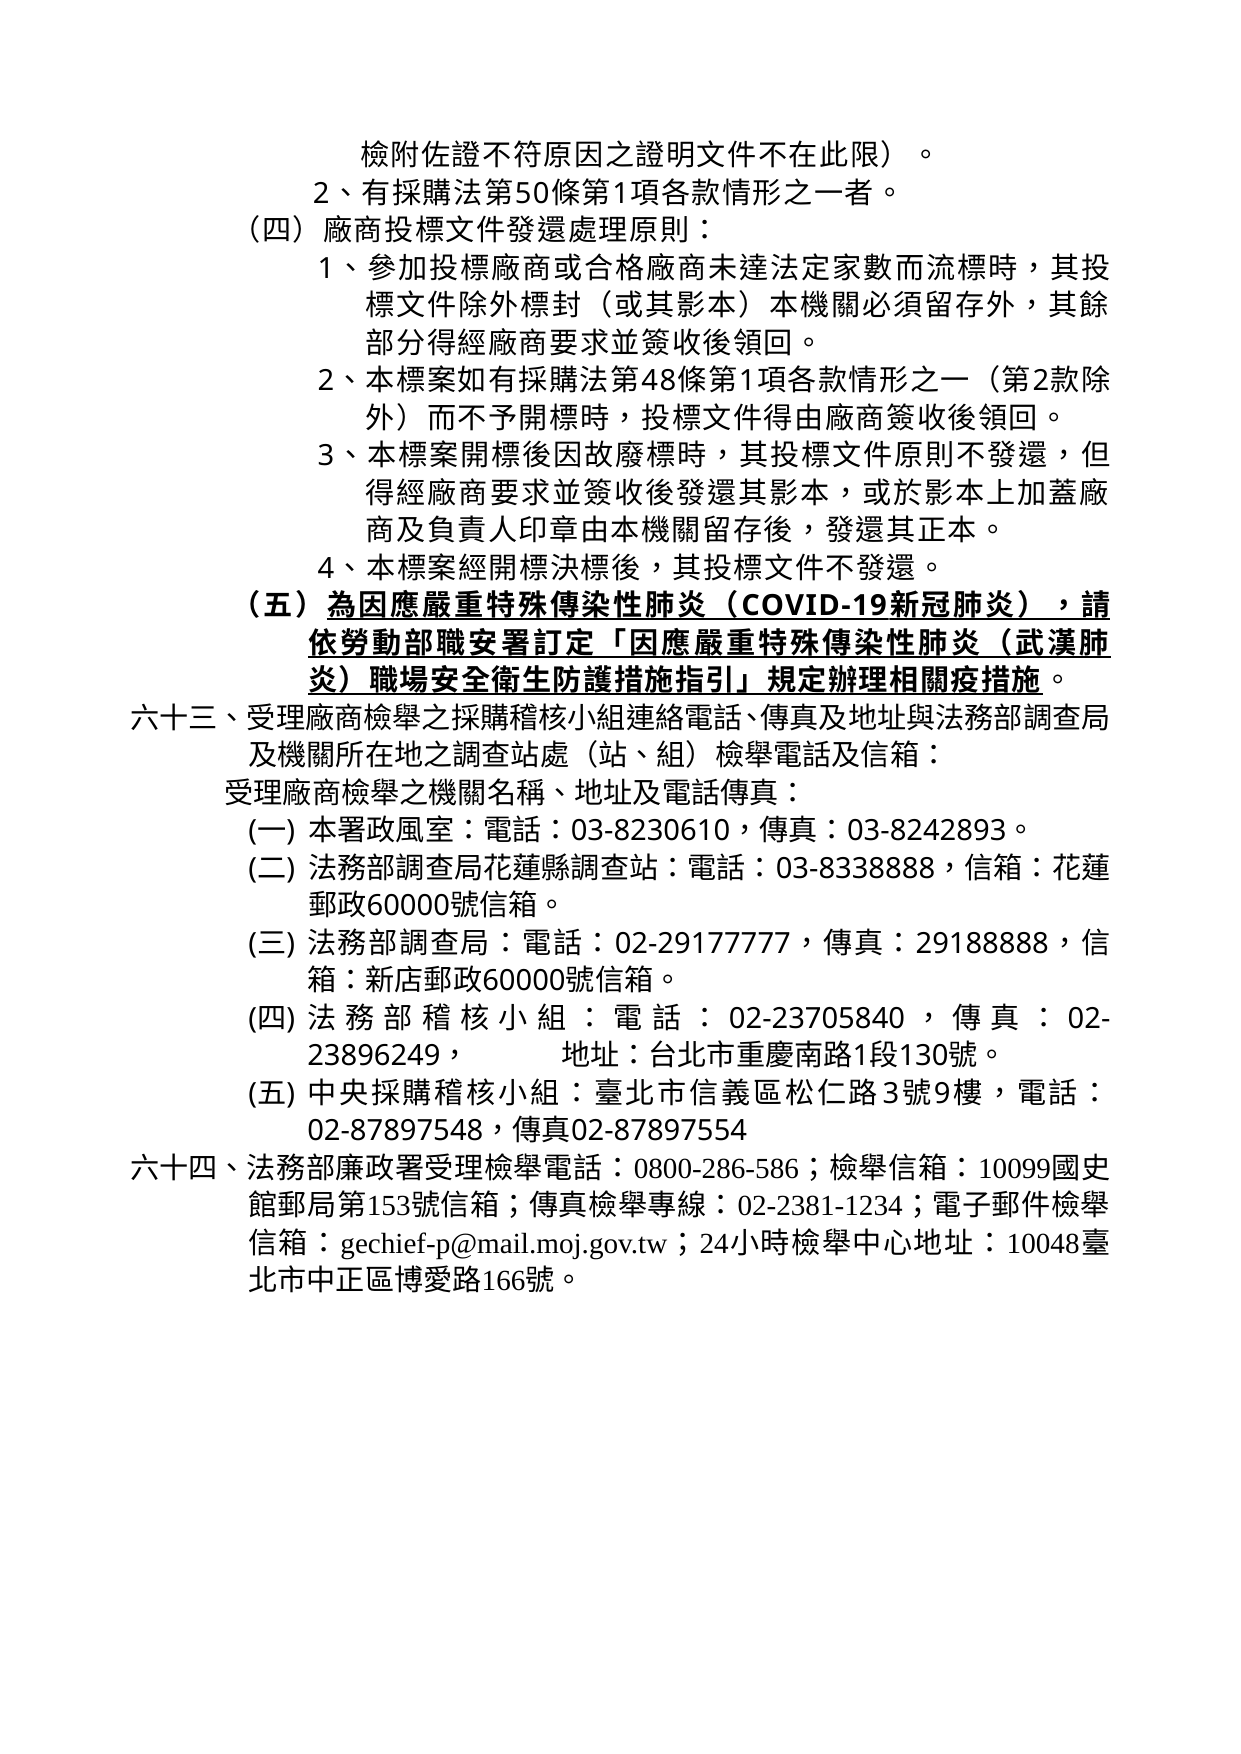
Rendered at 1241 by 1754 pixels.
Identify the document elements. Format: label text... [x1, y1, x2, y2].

text 4、本標案經開標決標後，其投標文件不發還。 [317, 548, 1110, 586]
text 1、參加投標廠商或合格廠商未達法定家數而流標時，其投標文件除外標封（或其影本）本機關必須留存外，其餘部分得經廠商要求並簽收後領回。 [317, 248, 1110, 361]
list 法務部廉政署受理檢舉電話：0800-286-586；檢舉信箱：10099國史館郵局第153號信箱；傳真檢舉專線：02-2381-1234；電子郵件檢舉信箱：gechief-p@mail.moj.gov.tw；24小時檢舉中心地址：10048臺北市中正區博愛路166號。 [130, 1148, 1110, 1298]
text 2、本標案如有採購法第48條第1項各款情形之一（第2款除外）而不予開標時，投標文件得由廠商簽收後領回。 [317, 361, 1110, 436]
list 法務部調查局花蓮縣調查站：電話：03-8338888，信箱：花蓮郵政60000號信箱。 [248, 848, 1110, 923]
list 本署政風室：電話：03-8230610，傳真：03-8242893。 [248, 811, 1110, 848]
list 法務部稽核小組：電話：02-23705840，傳真：02-23896249， 地址：台北市重慶南路1段130號。 [248, 998, 1110, 1073]
list 中央採購稽核小組：臺北市信義區松仁路3號9樓，電話： 02-87897548，傳真02-87897554 [248, 1073, 1110, 1148]
list 投標文件未按本須知之投標規定辦理者，或有下列情形之一者：（1）同一廠商投寄二份以上投標文件；屬同一廠商之二個以上分支機構、一廠商與其分支機構者，就本標案分別投標。（2）未依投標須知規定附具資格證明文件者。（3）未提出投標廠商聲明書，或該聲明書未依其附註說明勾選者、修改處未蓋章、未註明廠商名稱、未加蓋廠商章及負責人章者。（4）外標封未密封者，或外標封上未標示廠商名稱、地址及採購案號或招標標的。（5）投標文件廠商或負責人名稱與登記執照不符者（但檢附佐證不符原因之證明文件不在此限）。 [312, 136, 1110, 173]
list 法務部調查局：電話：02-29177777，傳真：29188888，信箱：新店郵政60000號信箱。 [248, 923, 1110, 998]
text 3、本標案開標後因故廢標時，其投標文件原則不發還，但得經廠商要求並簽收後發還其影本，或於影本上加蓋廠商及負責人印章由本機關留存後，發還其正本。 [317, 436, 1110, 548]
text （五）為因應嚴重特殊傳染性肺炎（COVID-19新冠肺炎），請依勞動部職安署訂定「因應嚴重特殊傳染性肺炎（武漢肺炎）職場安全衛生防護措施指引」規定辦理相關疫措施。 [231, 586, 1110, 698]
list 受理廠商檢舉之採購稽核小組連絡電話、傳真及地址與法務部調查局及機關所在地之調查站處（站、組）檢舉電話及信箱： [130, 698, 1110, 773]
text 受理廠商檢舉之機關名稱、地址及電話傳真： [202, 773, 1110, 811]
text 2、有採購法第50條第1項各款情形之一者。 [313, 173, 1110, 211]
text （四）廠商投標文件發還處理原則： [231, 211, 1110, 248]
